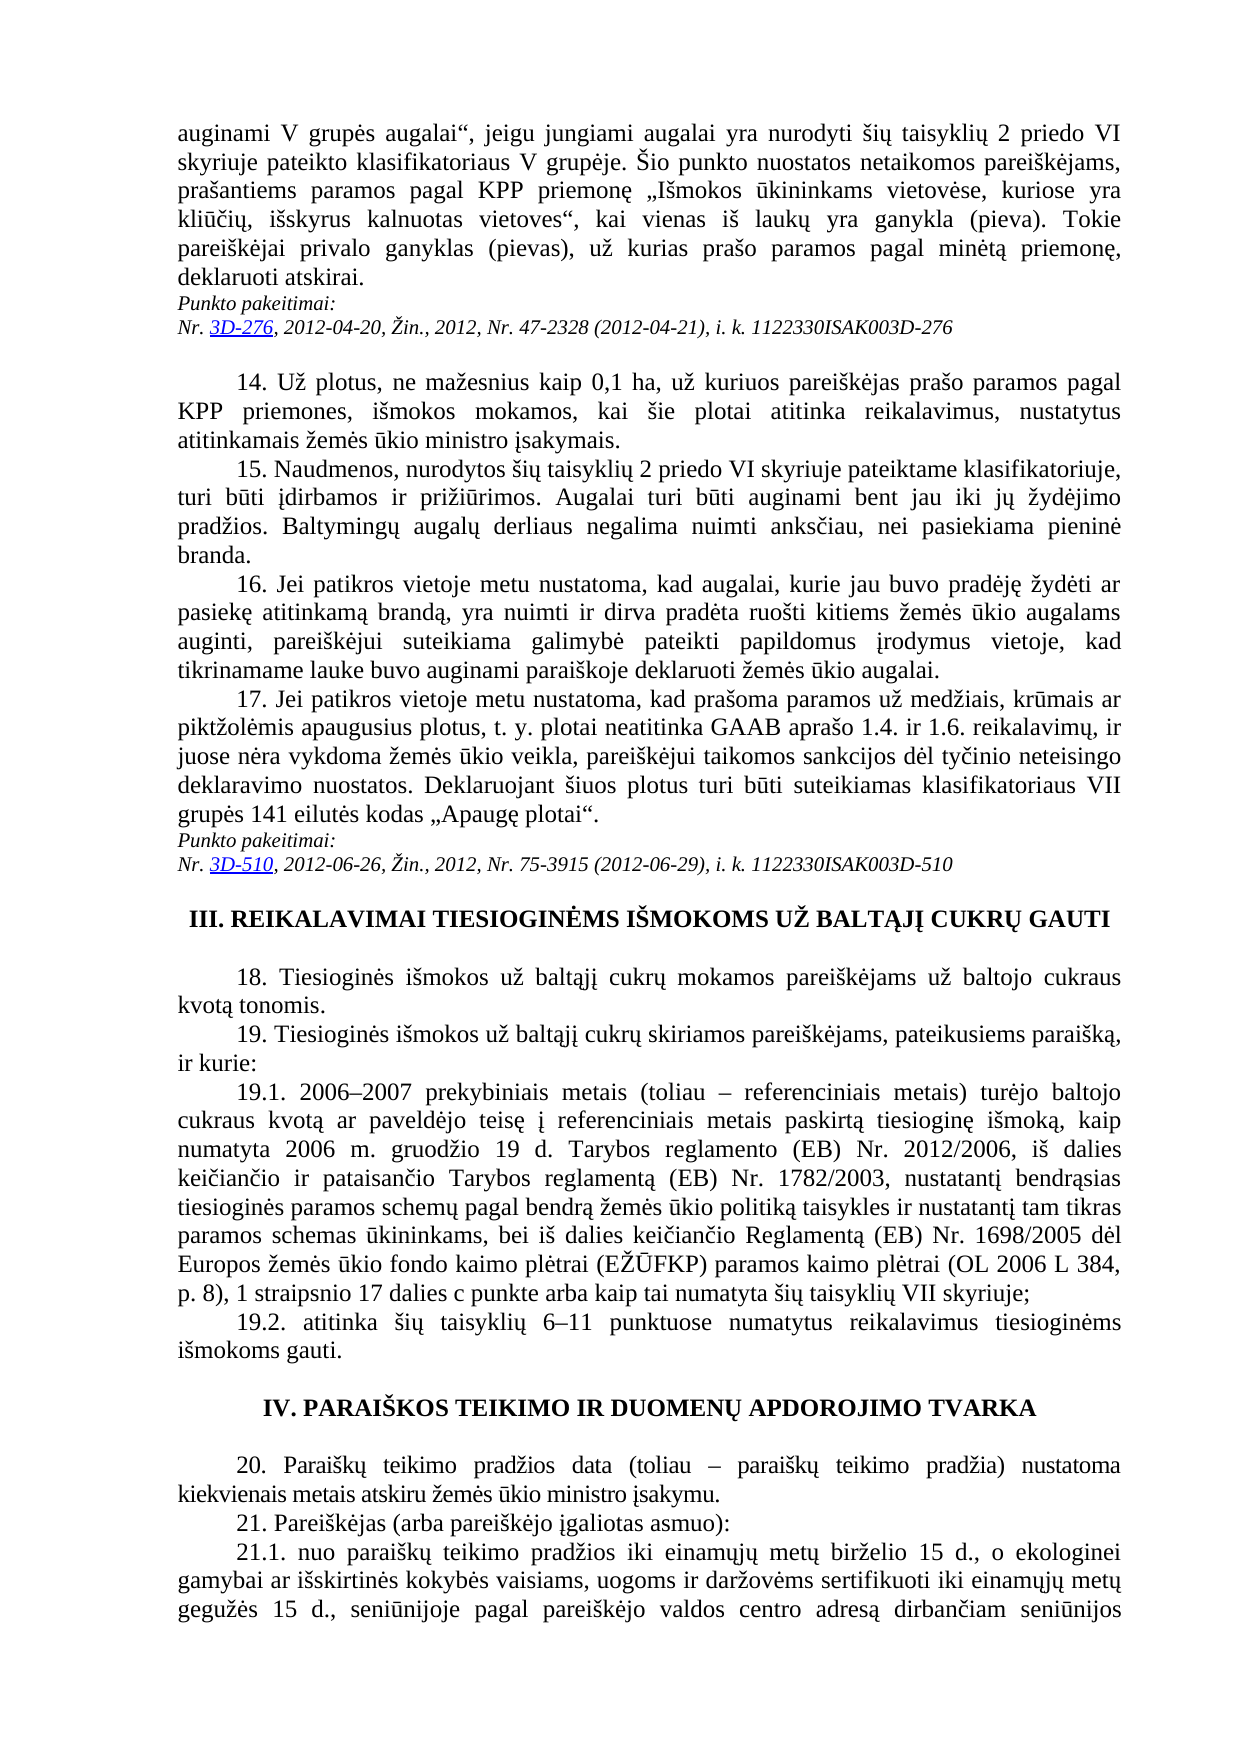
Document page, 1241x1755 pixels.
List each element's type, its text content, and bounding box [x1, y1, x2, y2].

text 17. Jei patikros vietoje metu nustatoma, kad prašoma paramos už medžiais, krūmais ar piktžolėmis apaugusius plotus, t. y. plotai neatitinka GAAB aprašo 1.4. ir 1.6. reikalavimų, ir juose nėra vykdoma žemės ūkio veikla, pareiškėjui taikomos sankcijos dėl tyčinio neteisingo deklaravimo nuostatos. Deklaruojant šiuos plotus turi būti suteikiamas klasifikatoriaus VII grupės 141 eilutės kodas „Apaugę plotai“. [177, 684, 1122, 827]
text 19.2. atitinka šių taisyklių 6–11 punktuose numatytus reikalavimus tiesioginėms išmokoms gauti. [177, 1307, 1122, 1364]
text 21.1. nuo paraiškų teikimo pradžios iki einamųjų metų birželio 15 d., o ekologinei gamybai ar išskirtinės kokybės vaisiams, uogoms ir daržovėms sertifikuoti iki einamųjų metų gegužės 15 d., seniūnijoje pagal pareiškėjo valdos centro adresą dirbančiam seniūnijos [177, 1537, 1122, 1623]
text 21. Pareiškėjas (arba pareiškėjo įgaliotas asmuo): [177, 1508, 1122, 1537]
text Punkto pakeitimai: [177, 827, 1122, 852]
text Nr. 3D-510, 2012-06-26, Žin., 2012, Nr. 75-3915 (2012-06-29), i. k. 1122330ISAK003D-510 [177, 852, 1122, 876]
text Punkto pakeitimai: [177, 291, 1122, 315]
text 16. Jei patikros vietoje metu nustatoma, kad augalai, kurie jau buvo pradėję žydėti ar pasiekę atitinkamą brandą, yra nuimti ir dirva pradėta ruošti kitiems žemės ūkio augalams auginti, pareiškėjui suteikiama galimybė pateikti papildomus įrodymus vietoje, kad tikrinamame lauke buvo auginami paraiškoje deklaruoti žemės ūkio augalai. [177, 569, 1122, 684]
text 19.1. 2006–2007 prekybiniais metais (toliau – referenciniais metais) turėjo baltojo cukraus kvotą ar paveldėjo teisę į referenciniais metais paskirtą tiesioginę išmoką, kaip numatyta 2006 m. gruodžio 19 d. Tarybos reglamento (EB) Nr. 2012/2006, iš dalies keičiančio ir pataisančio Tarybos reglamentą (EB) Nr. 1782/2003, nustatantį bendrąsias tiesioginės paramos schemų pagal bendrą žemės ūkio politiką taisykles ir nustatantį tam tikras paramos schemas ūkininkams, bei iš dalies keičiančio Reglamentą (EB) Nr. 1698/2005 dėl Europos žemės ūkio fondo kaimo plėtrai (EŽŪFKP) paramos kaimo plėtrai (OL 2006 L 384, p. 8), 1 straipsnio 17 dalies c punkte arba kaip tai numatyta šių taisyklių VII skyriuje; [177, 1077, 1122, 1307]
text 15. Naudmenos, nurodytos šių taisyklių 2 priedo VI skyriuje pateiktame klasifikatoriuje, turi būti įdirbamos ir prižiūrimos. Augalai turi būti auginami bent jau iki jų žydėjimo pradžios. Baltymingų augalų derliaus negalima nuimti anksčiau, nei pasiekiama pieninė branda. [177, 454, 1122, 569]
text III. REIKALAVIMAI TIESIOGINĖMS IŠMOKOMS UŽ BALTĄJĮ CUKRŲ GAUTI [177, 904, 1122, 933]
text 20. Paraiškų teikimo pradžios data (toliau – paraiškų teikimo pradžia) nustatoma kiekvienais metais atskiru žemės ūkio ministro įsakymu. [177, 1451, 1122, 1508]
text 19. Tiesioginės išmokos už baltąjį cukrų skiriamos pareiškėjams, pateikusiems paraišką, ir kurie: [177, 1019, 1122, 1077]
text 18. Tiesioginės išmokos už baltąjį cukrų mokamos pareiškėjams už baltojo cukraus kvotą tonomis. [177, 962, 1122, 1019]
text Nr. 3D-276, 2012-04-20, Žin., 2012, Nr. 47-2328 (2012-04-21), i. k. 1122330ISAK003D-276 [177, 315, 1122, 339]
text auginami V grupės augalai“, jeigu jungiami augalai yra nurodyti šių taisyklių 2 priedo VI skyriuje pateikto klasifikatoriaus V grupėje. Šio punkto nuostatos netaikomos pareiškėjams, prašantiems paramos pagal KPP priemonę „Išmokos ūkininkams vietovėse, kuriose yra kliūčių, išskyrus kalnuotas vietoves“, kai vienas iš laukų yra ganykla (pieva). Tokie pareiškėjai privalo ganyklas (pievas), už kurias prašo paramos pagal minėtą priemonę, deklaruoti atskirai. [177, 118, 1122, 291]
text IV. paraiškos TEIKIMO IR duomenų APDOROJIMO TVARKA [177, 1393, 1122, 1422]
text 14. Už plotus, ne mažesnius kaip 0,1 ha, už kuriuos pareiškėjas prašo paramos pagal KPP priemones, išmokos mokamos, kai šie plotai atitinka reikalavimus, nustatytus atitinkamais žemės ūkio ministro įsakymais. [177, 367, 1122, 454]
